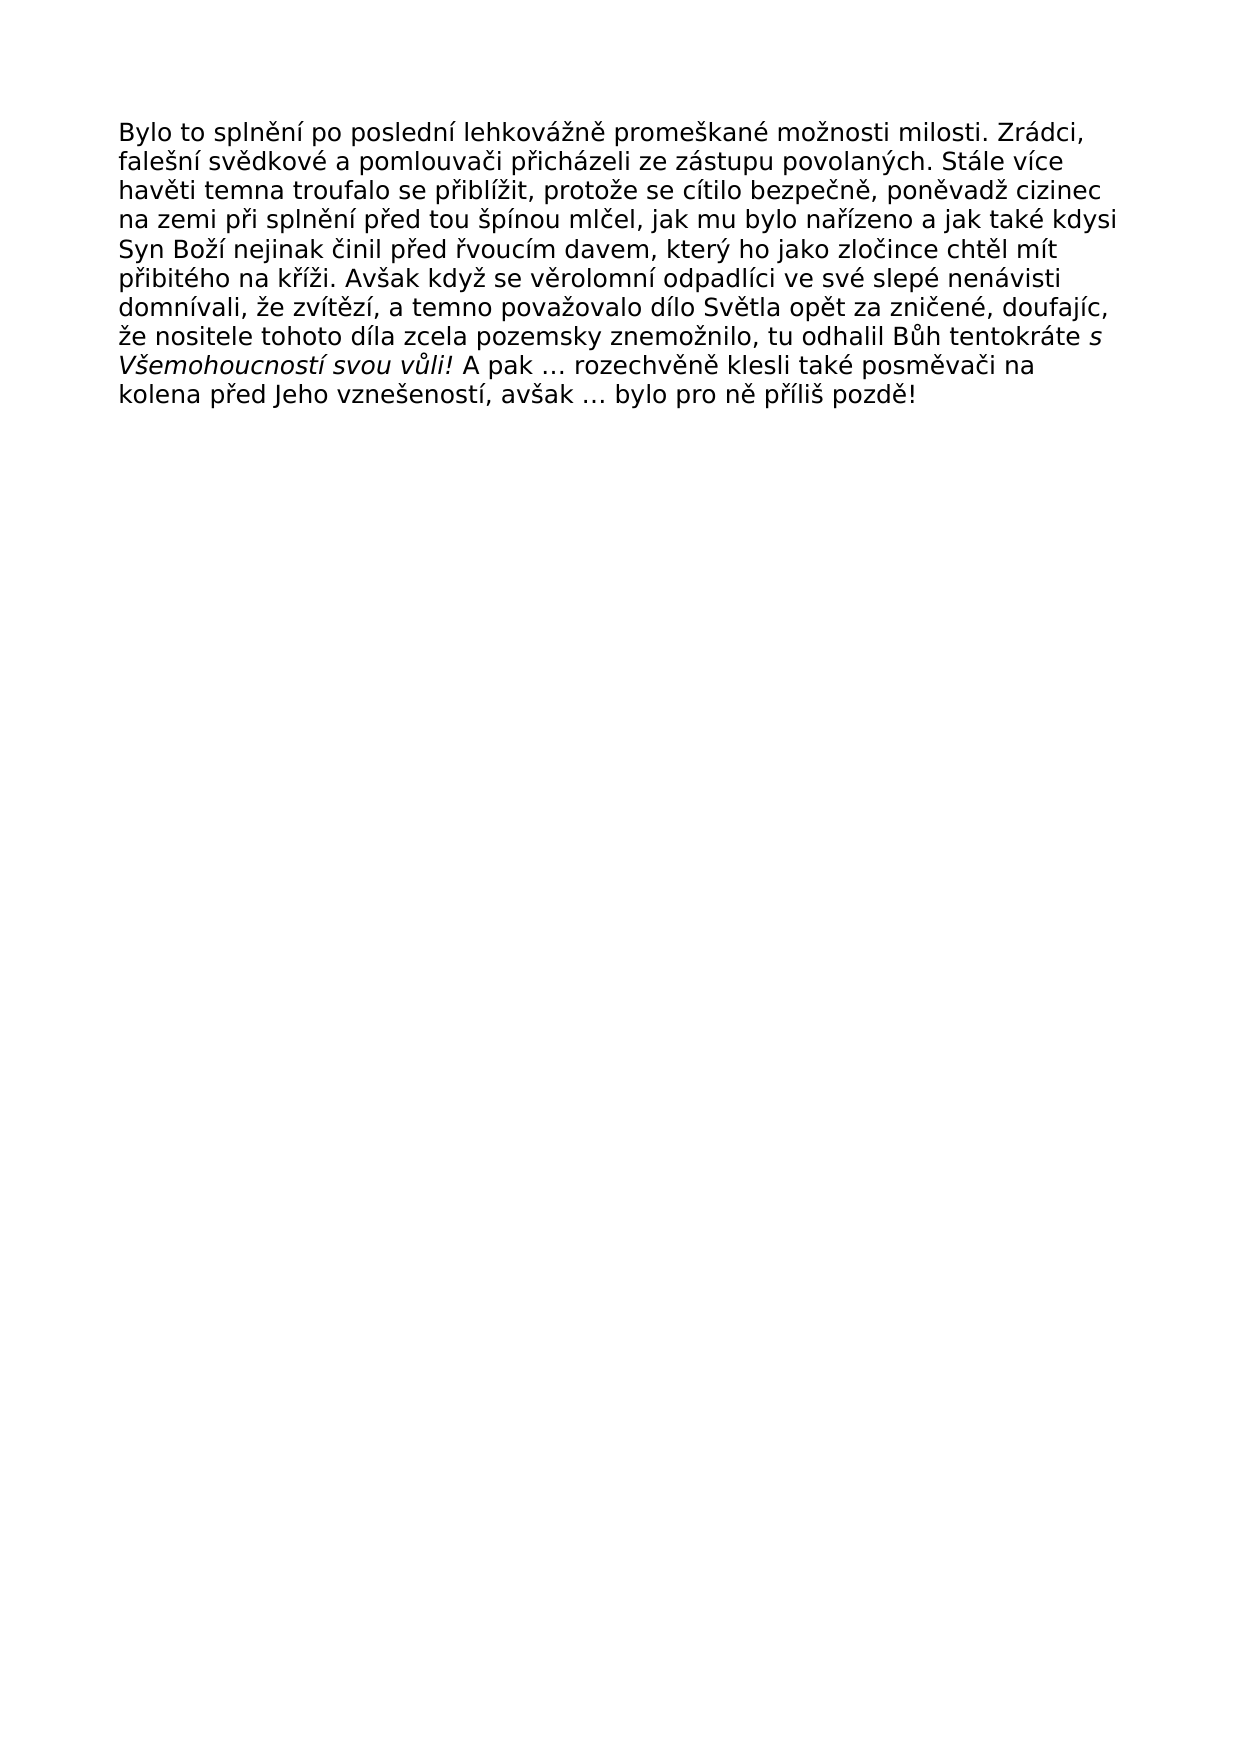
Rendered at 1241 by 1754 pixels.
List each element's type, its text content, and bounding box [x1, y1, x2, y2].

text Bylo to splnění po poslední lehkovážně promeškané možnosti milosti. Zrádci, falešní svědkové a pomlouvači přicházeli ze zástupu povolaných. Stále více havěti temna troufalo se přiblížit, protože se cítilo bezpečně, poněvadž cizinec na zemi při splnění před tou špínou mlčel, jak mu bylo nařízeno a jak také kdysi Syn Boží nejinak činil před řvoucím davem, který ho jako zločince chtěl mít přibitého na kříži. Avšak když se věrolomní odpadlíci ve své slepé nenávisti domnívali, že zvítězí, a temno považovalo dílo Světla opět za zničené, doufajíc, že nositele tohoto díla zcela pozemsky znemožnilo, tu odhalil Bůh tentokráte s Všemohoucností svou vůli! A pak … rozechvěně klesli také posměvači na kolena před Jeho vznešeností, avšak … bylo pro ně příliš pozdě! [118, 118, 1122, 410]
